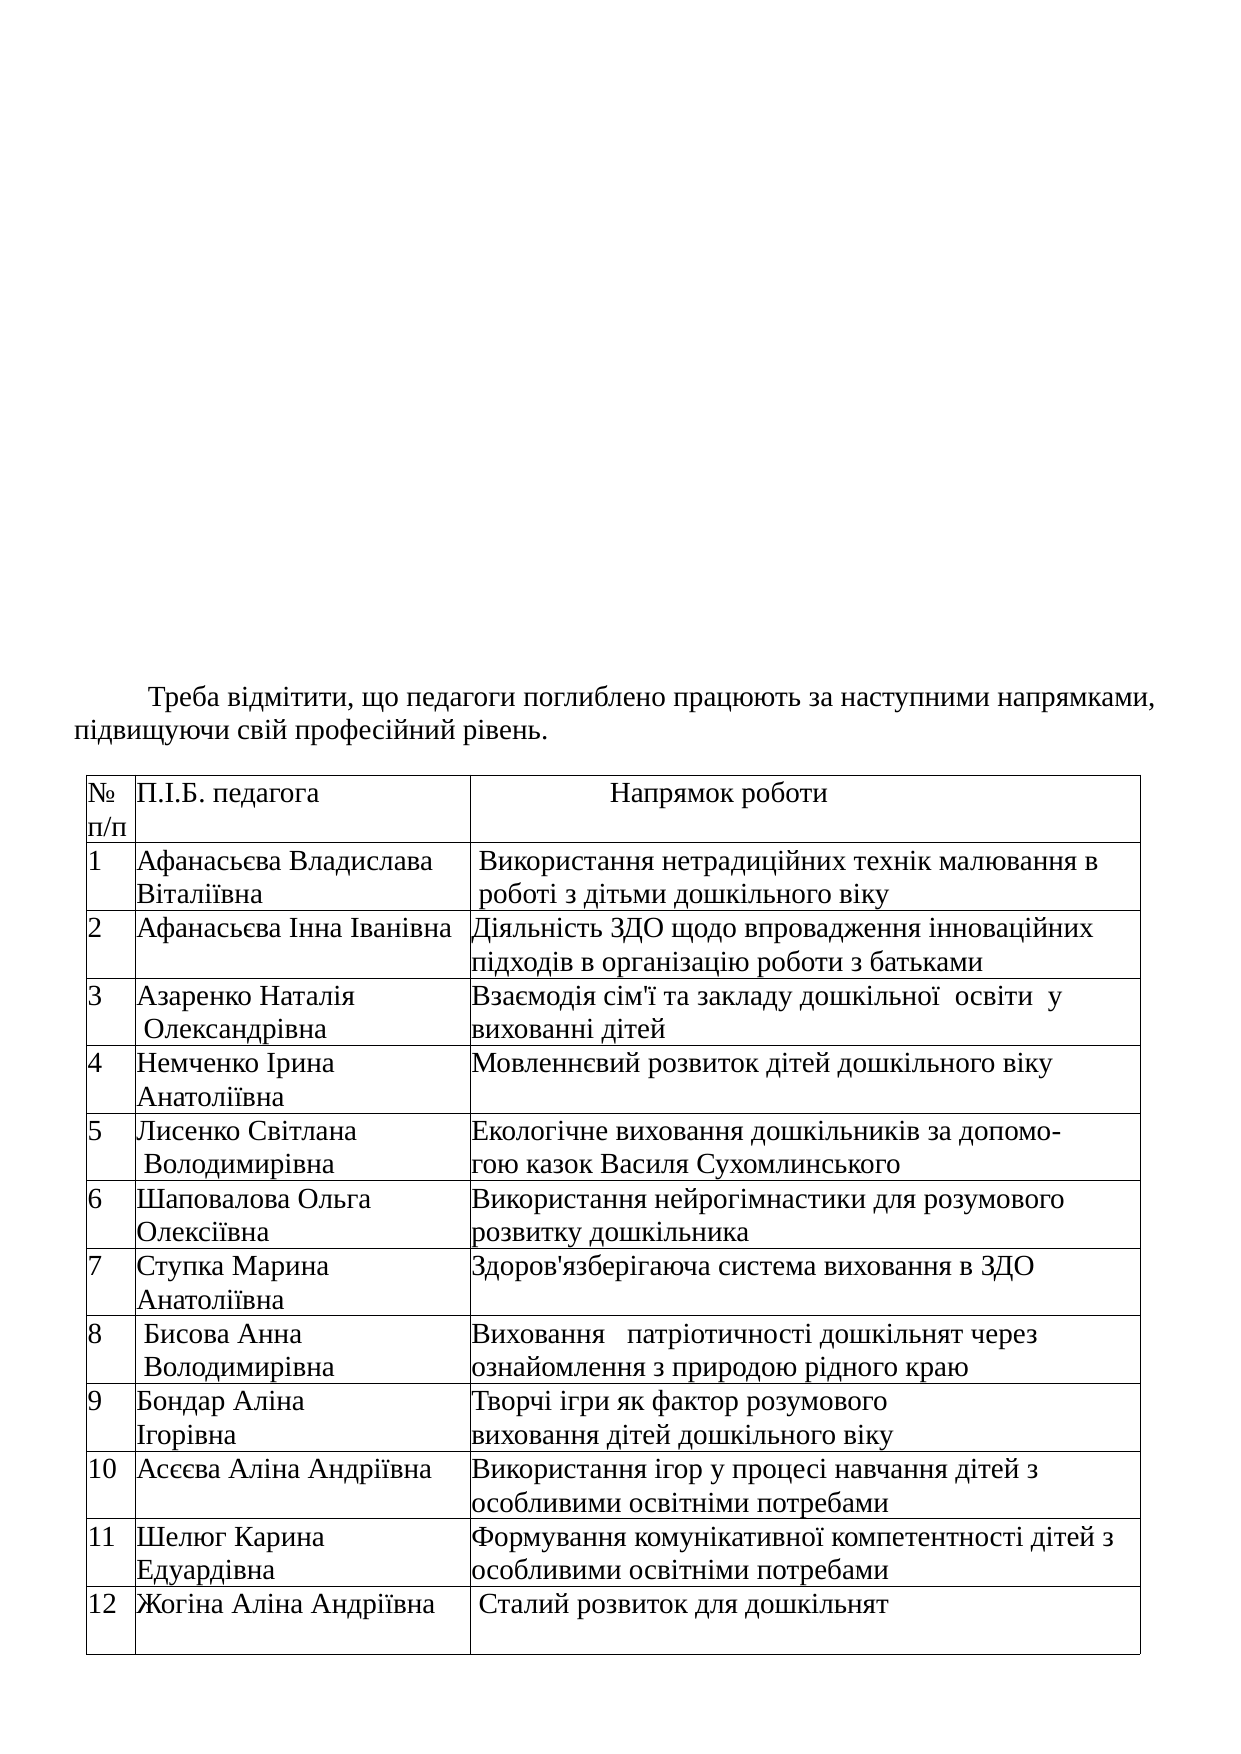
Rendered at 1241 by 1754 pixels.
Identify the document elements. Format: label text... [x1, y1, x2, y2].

table_cell 3 [87, 979, 135, 1045]
table_cell 1 [87, 843, 135, 910]
table_cell Мовленнєвий розвиток дітей дошкільного віку [471, 1046, 1140, 1113]
table_cell Екологічне виховання дошкільників за допомо- гою казок Василя Сухомлинського [471, 1114, 1140, 1180]
table_cell Шаповалова Ольга Олексіївна [136, 1181, 470, 1248]
table_cell Використання нейрогімнастики для розумового розвитку дошкільника [471, 1181, 1140, 1248]
table_cell Азаренко Наталія Олександрівна [136, 979, 470, 1045]
table_cell 5 [87, 1114, 135, 1180]
table_cell Афанасьєва Інна Іванівна [136, 911, 470, 977]
table_cell [87, 1620, 135, 1653]
table_cell 2 [87, 911, 135, 977]
table_cell 9 [87, 1384, 135, 1451]
table_cell Асєєва Аліна Андріївна [136, 1485, 470, 1518]
table_cell 10 [87, 1452, 135, 1518]
table_cell Лисенко Світлана Володимирівна [136, 1114, 470, 1180]
table_cell 4 [87, 1046, 135, 1113]
table_cell Діяльність ЗДО щодо впровадження інноваційних підходів в організацію роботи з батьками [471, 911, 1140, 977]
table_cell 7 [87, 1249, 135, 1315]
table_cell Афанасьєва Владислава Віталіївна [136, 843, 470, 910]
table_cell Здоров'язберігаюча система виховання в ЗДО [471, 1249, 1140, 1315]
table_cell Ступка Марина Анатоліївна [136, 1249, 470, 1315]
table_header № п/п [87, 776, 135, 842]
table_header П.І.Б. педагога [136, 776, 470, 842]
table_cell 12 [87, 1587, 135, 1620]
table_cell 8 [87, 1316, 135, 1383]
text Треба відмітити, що педагоги поглиблено працюють за наступними напрямками, підвищуючи свій професійний рівень. [74, 679, 1156, 746]
table_cell Взаємодія сім'ї та закладу дошкільної освіти у вихованні дітей [471, 979, 1140, 1045]
table_cell 6 [87, 1181, 135, 1248]
table_cell 11 [87, 1519, 135, 1586]
table_header Напрямок роботи [471, 776, 1140, 842]
table_cell Використання нетрадиційних технік малювання в роботі з дітьми дошкільного віку [471, 843, 1140, 910]
table_cell Немченко Ірина Анатоліївна [136, 1046, 470, 1113]
